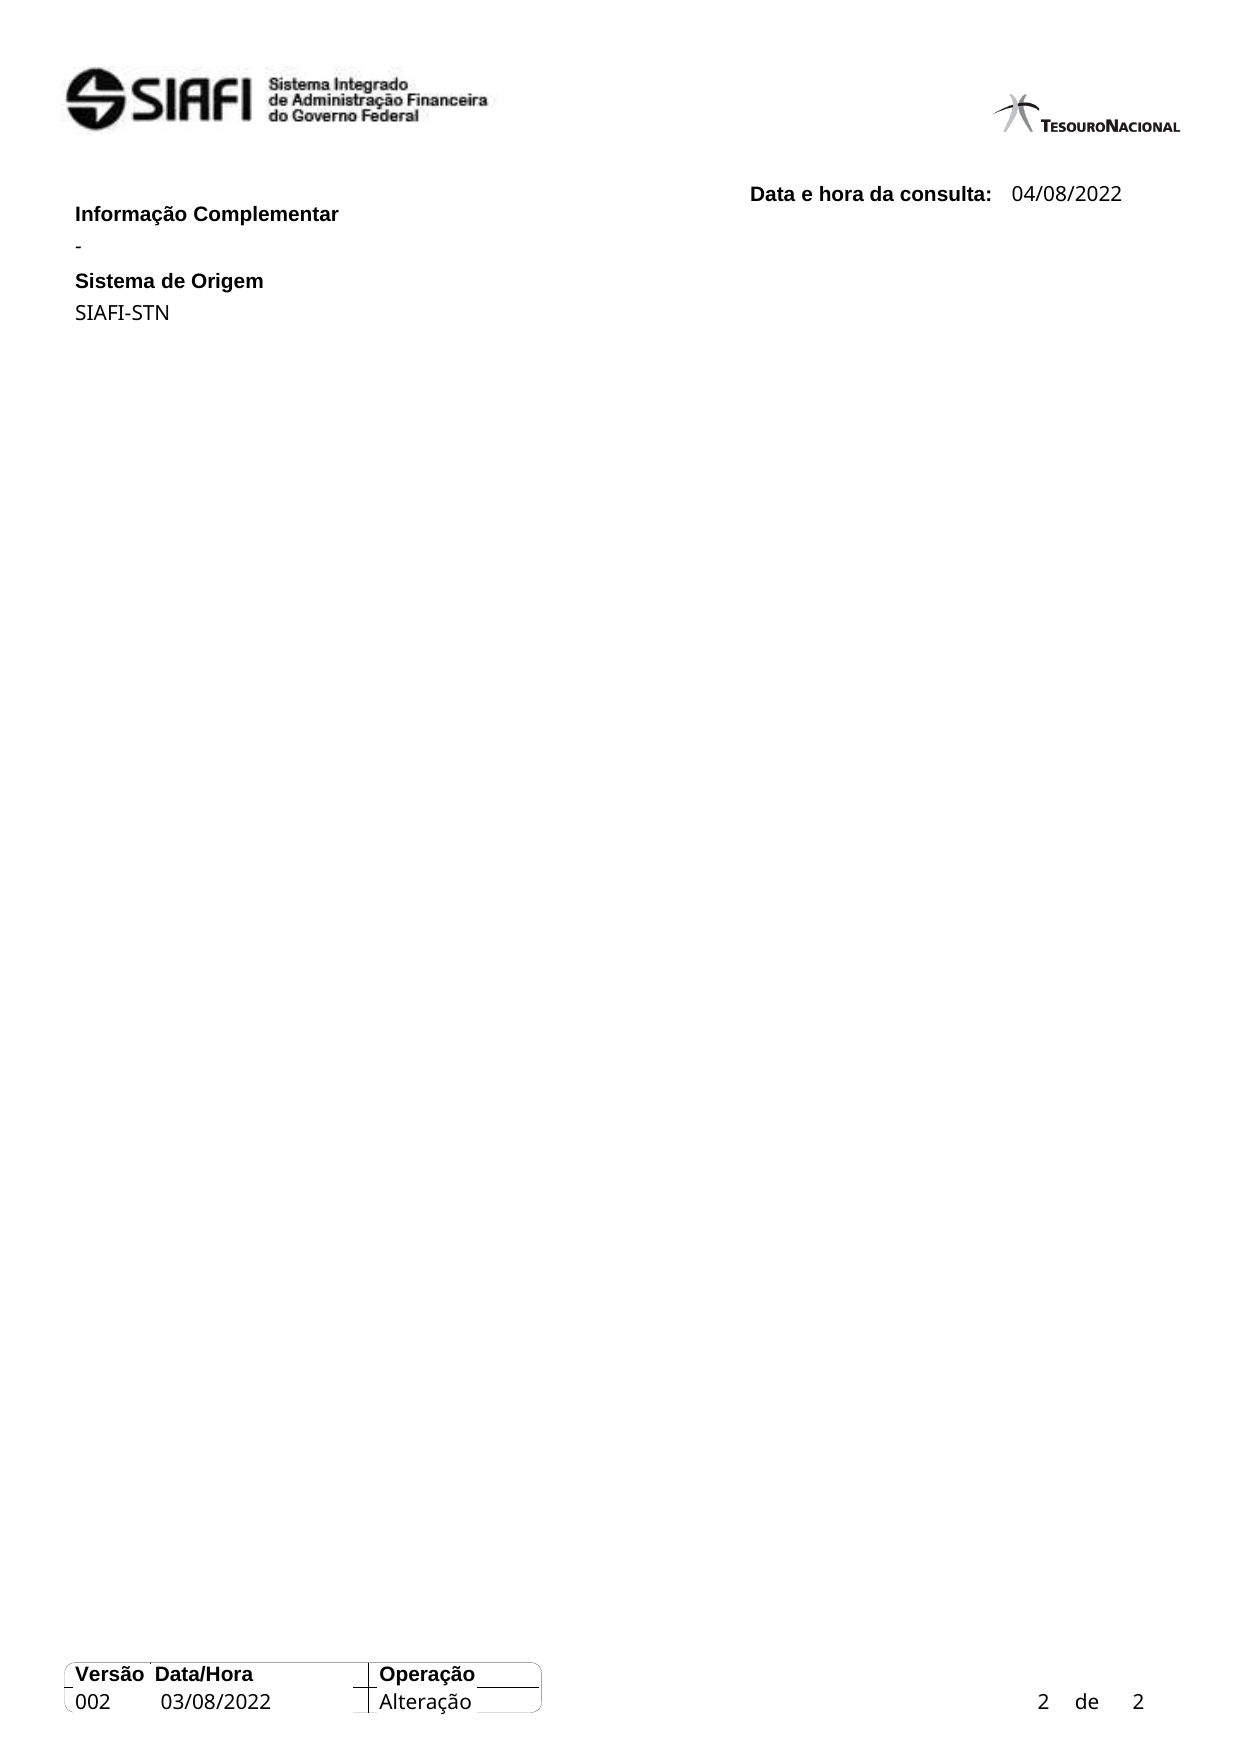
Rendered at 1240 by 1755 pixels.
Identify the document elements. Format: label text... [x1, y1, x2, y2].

text SIAFI-STN [75, 298, 991, 327]
subtitle Informação Complementar [75, 202, 991, 226]
subtitle Sistema de Origem [75, 269, 991, 293]
text - [75, 231, 991, 260]
